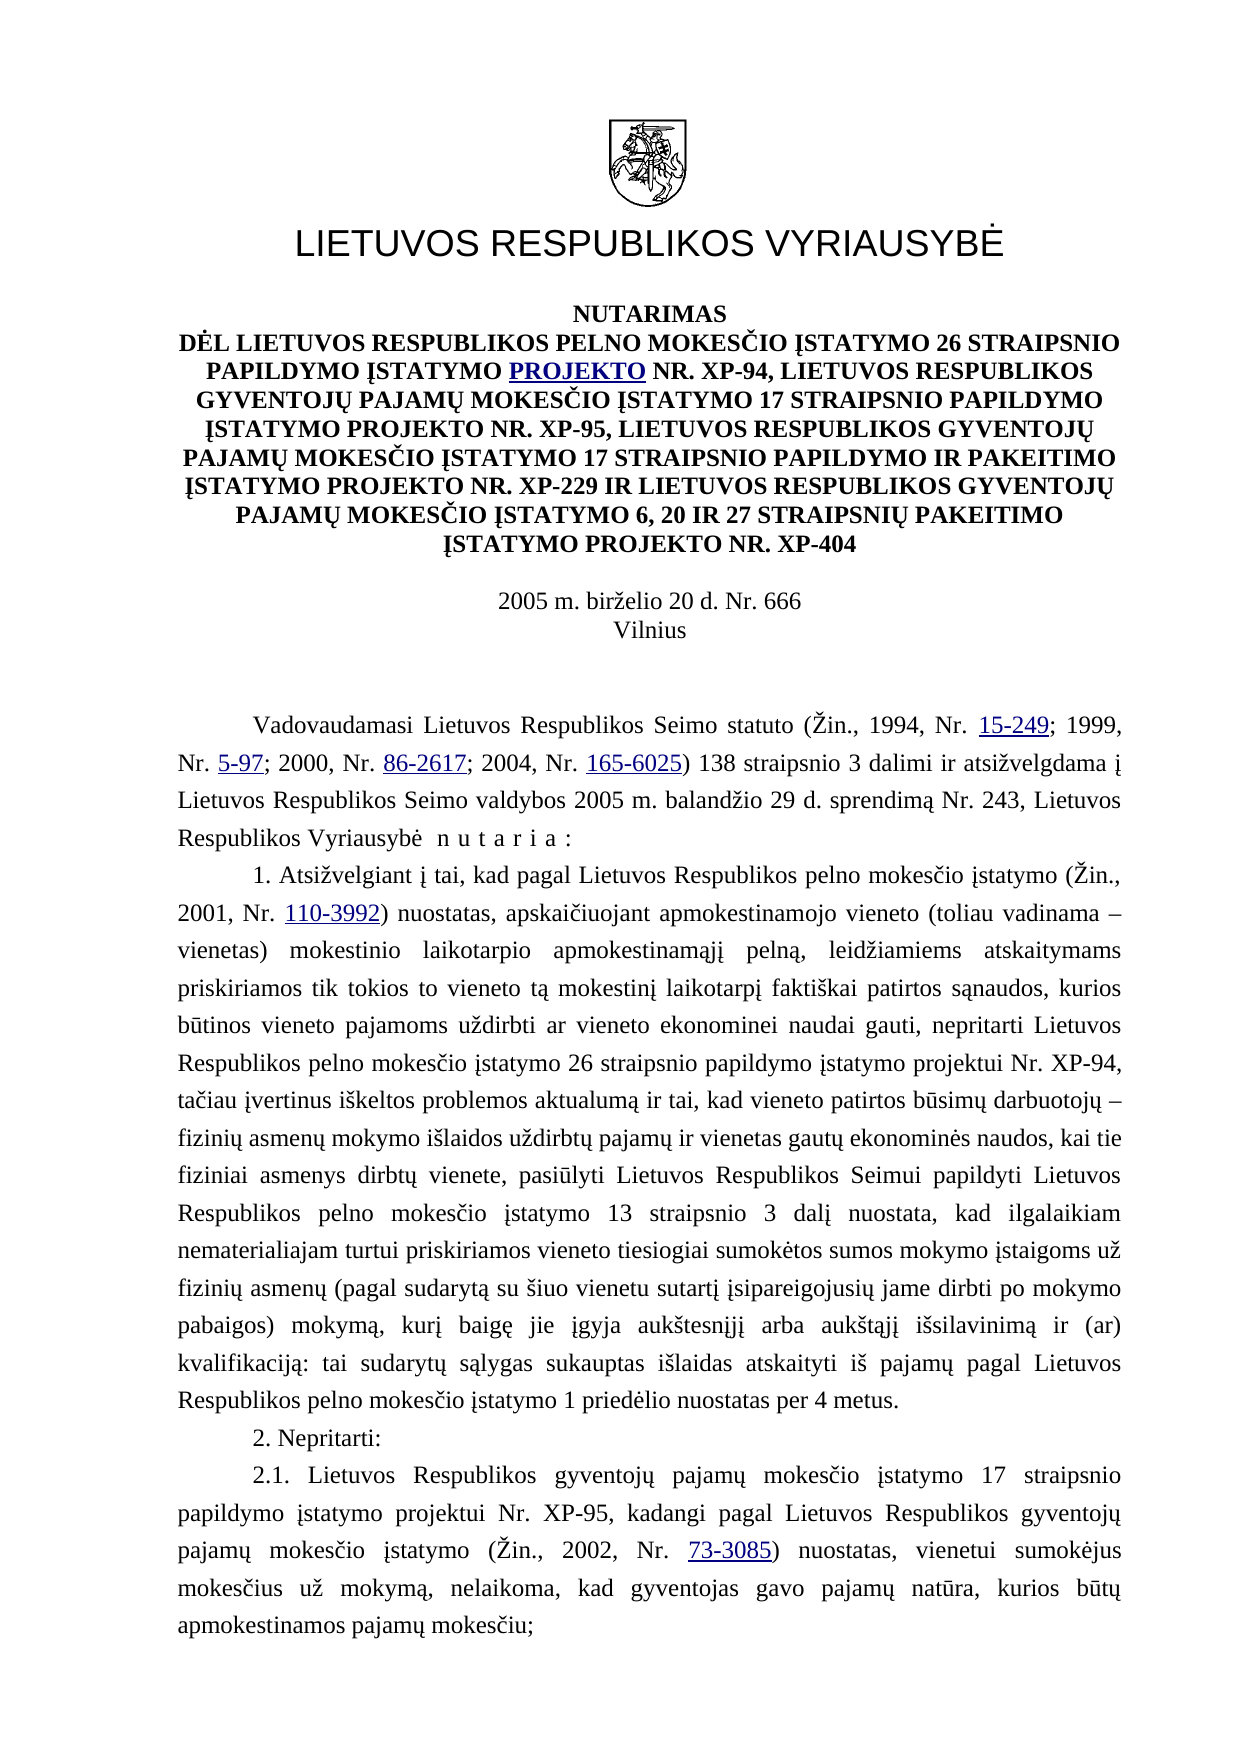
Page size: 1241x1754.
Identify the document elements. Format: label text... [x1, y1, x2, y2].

text 2.1. Lietuvos Respublikos gyventojų pajamų mokesčio įstatymo 17 straipsnio papildymo įstatymo projektui Nr. XP-95, kadangi pagal Lietuvos Respublikos gyventojų pajamų mokesčio įstatymo (Žin., 2002, Nr. 73-3085) nuostatas, vienetui sumokėjus mokesčius už mokymą, nelaikoma, kad gyventojas gavo pajamų natūra, kurios būtų apmokestinamos pajamų mokesčiu; [177, 1451, 1122, 1639]
text 2. Nepritarti: [177, 1414, 1122, 1451]
text 2005 m. birželio 20 d. Nr. 666 [177, 586, 1122, 615]
text Vadovaudamasi Lietuvos Respublikos Seimo statuto (Žin., 1994, Nr. 15-249; 1999, Nr. 5-97; 2000, Nr. 86-2617; 2004, Nr. 165-6025) 138 straipsnio 3 dalimi ir atsižvelgdama į Lietuvos Respublikos Seimo valdybos 2005 m. balandžio 29 d. sprendimą Nr. 243, Lietuvos Respublikos Vyriausybė nutaria: [177, 701, 1122, 851]
text DĖL LIETUVOS RESPUBLIKOS pelno mokesčio įstatymo 26 STRAIPSNIO PAPILDYMO ĮSTATYMO PROJEKTO NR. XP-94, LIETUVOS RESPUBLIKOS GYVENTOJŲ PAJAMŲ MOKESČIO ĮSTATYMO 17 STRAIPSNIO PAPILDYMO ĮSTATYMO PROJEKTO NR. XP-95, LIETUVOS RESPUBLIKOS GYVENTOJŲ PAJAMŲ MOKESČIO ĮSTATYMO 17 STRAIPSNIO PAPILDYMO IR PAKEITIMO ĮSTATYMO PROJEKTO NR. XP-229 IR LIETUVOS RESPUBLIKOS GYVENTOJŲ PAJAMŲ MOKESČIO ĮSTATYMO 6, 20 IR 27 STRAIPSNIŲ PAKEITIMO ĮSTATYMO PROJEKTO NR. XP-404 [177, 328, 1122, 558]
text 1. Atsižvelgiant į tai, kad pagal Lietuvos Respublikos pelno mokesčio įstatymo (Žin., 2001, Nr. 110-3992) nuostatas, apskaičiuojant apmokestinamojo vieneto (toliau vadinama – vienetas) mokestinio laikotarpio apmokestinamąjį pelną, leidžiamiems atskaitymams priskiriamos tik tokios to vieneto tą mokestinį laikotarpį faktiškai patirtos sąnaudos, kurios būtinos vieneto pajamoms uždirbti ar vieneto ekonominei naudai gauti, nepritarti Lietuvos Respublikos pelno mokesčio įstatymo 26 straipsnio papildymo įstatymo projektui Nr. XP-94, tačiau įvertinus iškeltos problemos aktualumą ir tai, kad vieneto patirtos būsimų darbuotojų – fizinių asmenų mokymo išlaidos uždirbtų pajamų ir vienetas gautų ekonominės naudos, kai tie fiziniai asmenys dirbtų vienete, pasiūlyti Lietuvos Respublikos Seimui papildyti Lietuvos Respublikos pelno mokesčio įstatymo 13 straipsnio 3 dalį nuostata, kad ilgalaikiam nematerialiajam turtui priskiriamos vieneto tiesiogiai sumokėtos sumos mokymo įstaigoms už fizinių asmenų (pagal sudarytą su šiuo vienetu sutartį įsipareigojusių jame dirbti po mokymo pabaigos) mokymą, kurį baigę jie įgyja aukštesnįjį arba aukštąjį išsilavinimą ir (ar) kvalifikaciją: tai sudarytų sąlygas sukauptas išlaidas atskaityti iš pajamų pagal Lietuvos Respublikos pelno mokesčio įstatymo 1 priedėlio nuostatas per 4 metus. [177, 851, 1122, 1414]
text Vilnius [177, 615, 1122, 644]
